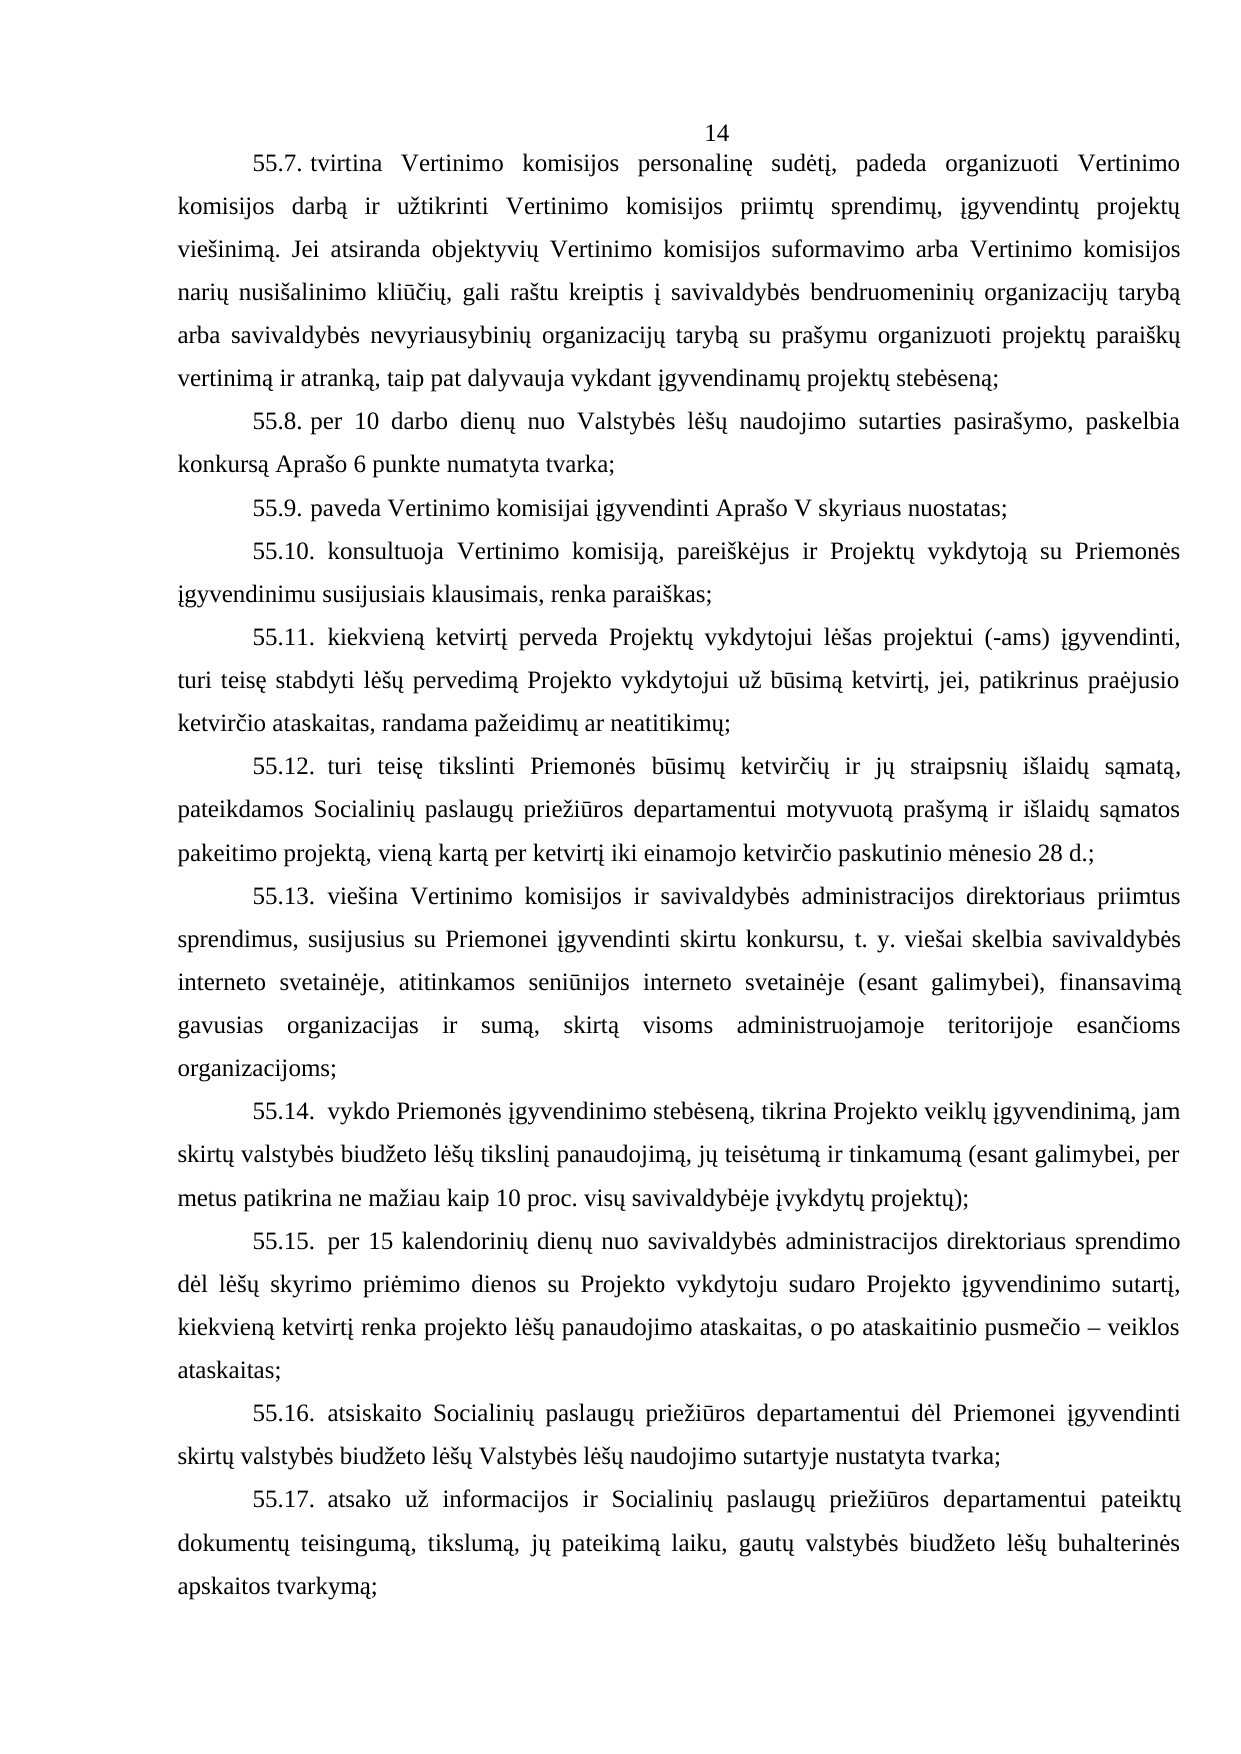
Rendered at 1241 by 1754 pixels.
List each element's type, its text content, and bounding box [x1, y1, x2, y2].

text 55.17. atsako už informacijos ir Socialinių paslaugų priežiūros departamentui pateiktų dokumentų teisingumą, tikslumą, jų pateikimą laiku, gautų valstybės biudžeto lėšų buhalterinės apskaitos tvarkymą; [177, 1484, 1181, 1599]
text 55.14. vykdo Priemonės įgyvendinimo stebėseną, tikrina Projekto veiklų įgyvendinimą, jam skirtų valstybės biudžeto lėšų tikslinį panaudojimą, jų teisėtumą ir tinkamumą (esant galimybei, per metus patikrina ne mažiau kaip 10 proc. visų savivaldybėje įvykdytų projektų); [177, 1096, 1181, 1211]
text 55.15. per 15 kalendorinių dienų nuo savivaldybės administracijos direktoriaus sprendimo dėl lėšų skyrimo priėmimo dienos su Projekto vykdytoju sudaro Projekto įgyvendinimo sutartį, kiekvieną ketvirtį renka projekto lėšų panaudojimo ataskaitas, o po ataskaitinio pusmečio – veiklos ataskaitas; [177, 1226, 1181, 1384]
text 55.10. konsultuoja Vertinimo komisiją, pareiškėjus ir Projektų vykdytoją su Priemonės įgyvendinimu susijusiais klausimais, renka paraiškas; [177, 536, 1181, 608]
text 55.12. turi teisę tikslinti Priemonės būsimų ketvirčių ir jų straipsnių išlaidų sąmatą, pateikdamos Socialinių paslaugų priežiūros departamentui motyvuotą prašymą ir išlaidų sąmatos pakeitimo projektą, vieną kartą per ketvirtį iki einamojo ketvirčio paskutinio mėnesio 28 d.; [177, 751, 1181, 866]
text 55.8. per 10 darbo dienų nuo Valstybės lėšų naudojimo sutarties pasirašymo, paskelbia konkursą Aprašo 6 punkte numatyta tvarka; [177, 406, 1181, 478]
text 55.16. atsiskaito Socialinių paslaugų priežiūros departamentui dėl Priemonei įgyvendinti skirtų valstybės biudžeto lėšų Valstybės lėšų naudojimo sutartyje nustatyta tvarka; [177, 1398, 1181, 1470]
text 55.9. paveda Vertinimo komisijai įgyvendinti Aprašo V skyriaus nuostatas; [177, 493, 1181, 521]
text 55.7. tvirtina Vertinimo komisijos personalinę sudėtį, padeda organizuoti Vertinimo komisijos darbą ir užtikrinti Vertinimo komisijos priimtų sprendimų, įgyvendintų projektų viešinimą. Jei atsiranda objektyvių Vertinimo komisijos suformavimo arba Vertinimo komisijos narių nusišalinimo kliūčių, gali raštu kreiptis į savivaldybės bendruomeninių organizacijų tarybą arba savivaldybės nevyriausybinių organizacijų tarybą su prašymu organizuoti projektų paraiškų vertinimą ir atranką, taip pat dalyvauja vykdant įgyvendinamų projektų stebėseną; [177, 148, 1181, 392]
text 55.13. viešina Vertinimo komisijos ir savivaldybės administracijos direktoriaus priimtus sprendimus, susijusius su Priemonei įgyvendinti skirtu konkursu, t. y. viešai skelbia savivaldybės interneto svetainėje, atitinkamos seniūnijos interneto svetainėje (esant galimybei), finansavimą gavusias organizacijas ir sumą, skirtą visoms administruojamoje teritorijoje esančioms organizacijoms; [177, 881, 1181, 1082]
text 55.11. kiekvieną ketvirtį perveda Projektų vykdytojui lėšas projektui (-ams) įgyvendinti, turi teisę stabdyti lėšų pervedimą Projekto vykdytojui už būsimą ketvirtį, jei, patikrinus praėjusio ketvirčio ataskaitas, randama pažeidimų ar neatitikimų; [177, 622, 1181, 737]
